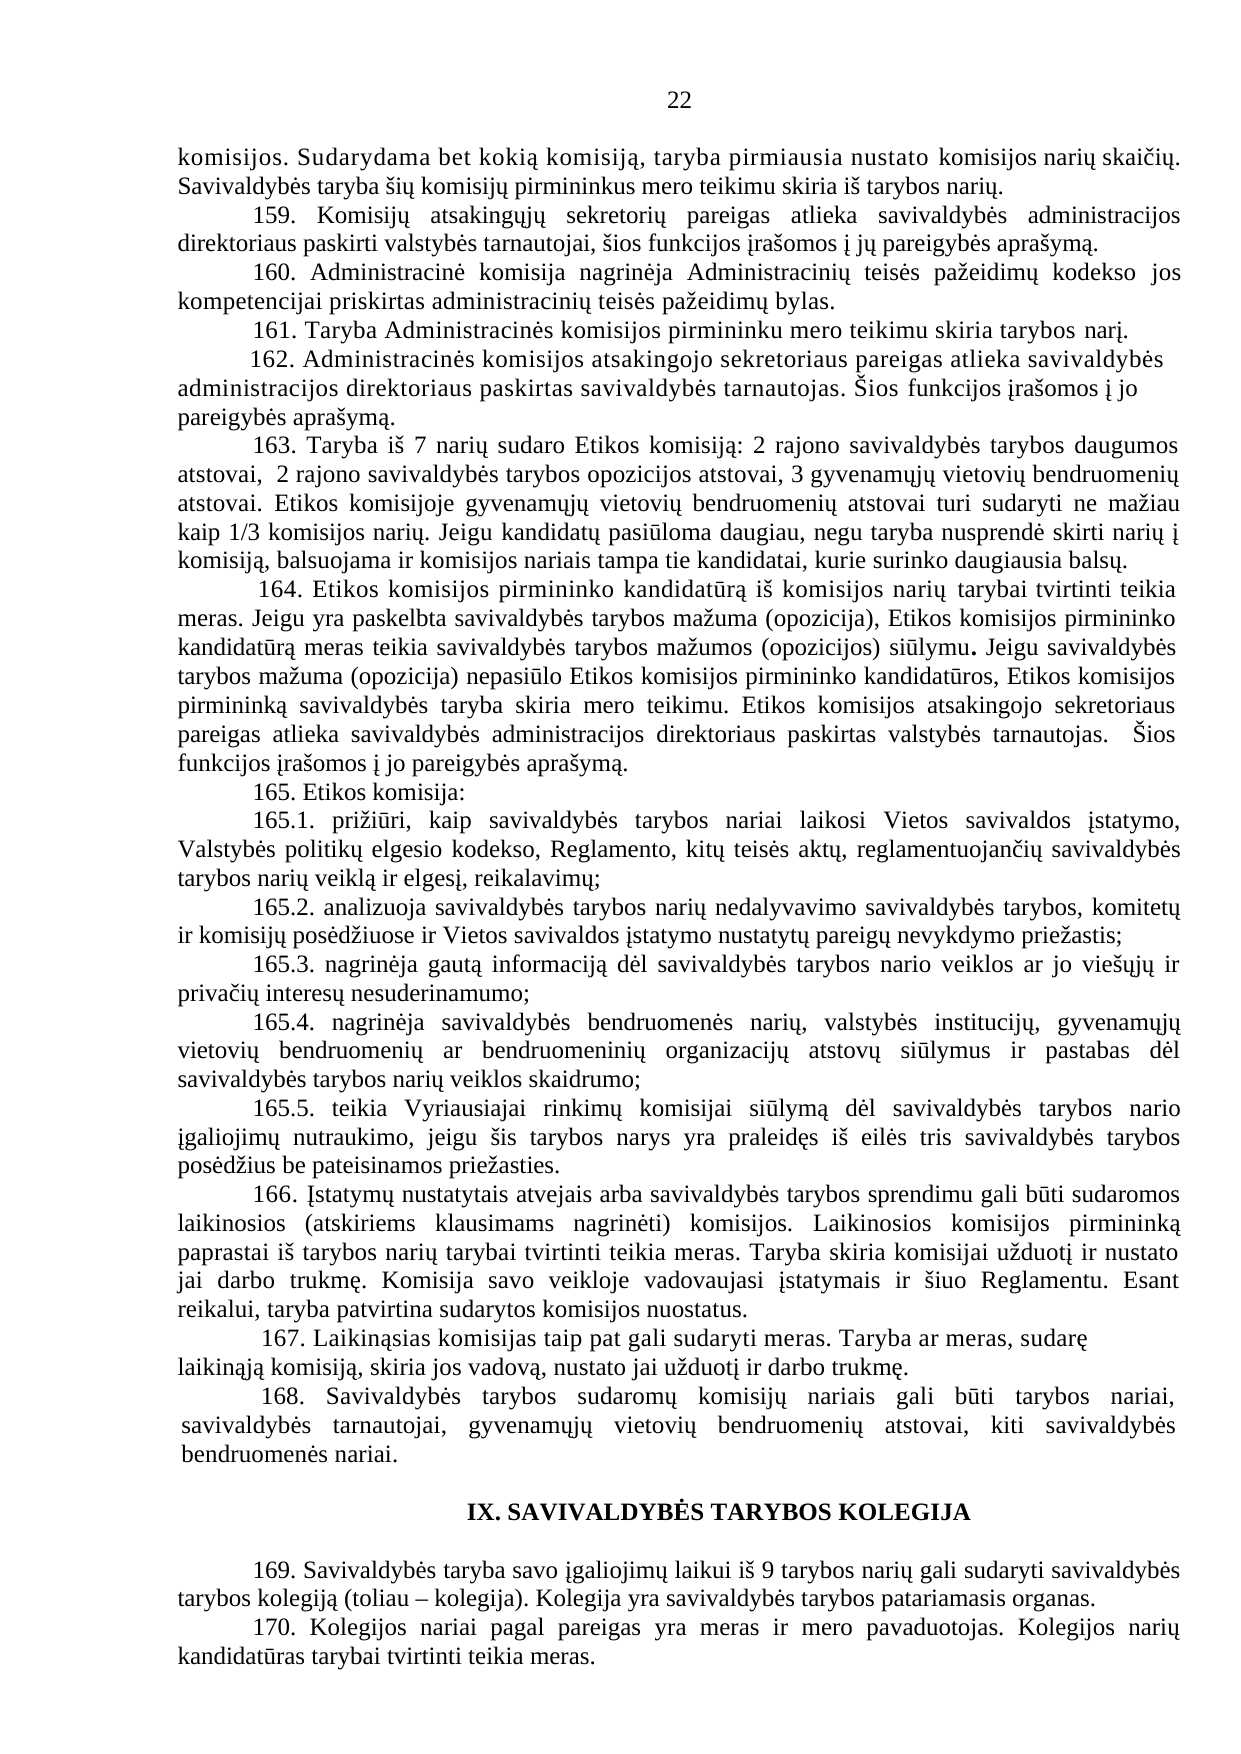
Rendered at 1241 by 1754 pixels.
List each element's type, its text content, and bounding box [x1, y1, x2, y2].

text 170. Kolegijos nariai pagal pareigas yra meras ir mero pavaduotojas. Kolegijos narių kandidatūras tarybai tvirtinti teikia meras. [177, 1612, 1181, 1670]
text 166. Įstatymų nustatytais atvejais arba savivaldybės tarybos sprendimu gali būti sudaromos laikinosios (atskiriems klausimams nagrinėti) komisijos. Laikinosios komisijos pirmininką paprastai iš tarybos narių tarybai tvirtinti teikia meras. Taryba skiria komisijai užduotį ir nustato jai darbo trukmę. Komisija savo veikloje vadovaujasi įstatymais ir šiuo Reglamentu. Esant reikalui, taryba patvirtina sudarytos komisijos nuostatus. [177, 1179, 1181, 1323]
text komisijos. Sudarydama bet kokią komisiją, taryba pirmiausia nustato komisijos narių skaičių. Savivaldybės taryba šių komisijų pirmininkus mero teikimu skiria iš tarybos narių. [177, 142, 1181, 200]
text 165.4. nagrinėja savivaldybės bendruomenės narių, valstybės institucijų, gyvenamųjų vietovių bendruomenių ar bendruomeninių organizacijų atstovų siūlymus ir pastabas dėl savivaldybės tarybos narių veiklos skaidrumo; [177, 1007, 1181, 1093]
text 160. Administracinė komisija nagrinėja Administracinių teisės pažeidimų kodekso jos kompetencijai priskirtas administracinių teisės pažeidimų bylas. [177, 257, 1181, 315]
text 163. Taryba iš 7 narių sudaro Etikos komisiją: 2 rajono savivaldybės tarybos daugumos atstovai, 2 rajono savivaldybės tarybos opozicijos atstovai, 3 gyvenamųjų vietovių bendruomenių atstovai. Etikos komisijoje gyvenamųjų vietovių bendruomenių atstovai turi sudaryti ne mažiau kaip 1/3 komisijos narių. Jeigu kandidatų pasiūloma daugiau, negu taryba nusprendė skirti narių į komisiją, balsuojama ir komisijos nariais tampa tie kandidatai, kurie surinko daugiausia balsų. [177, 430, 1181, 574]
text 165. Etikos komisija: [177, 777, 1181, 806]
text 165.3. nagrinėja gautą informaciją dėl savivaldybės tarybos nario veiklos ar jo viešųjų ir privačių interesų nesuderinamumo; [177, 949, 1181, 1007]
text 165.1. prižiūri, kaip savivaldybės tarybos nariai laikosi Vietos savivaldos įstatymo, Valstybės politikų elgesio kodekso, Reglamento, kitų teisės aktų, reglamentuojančių savivaldybės tarybos narių veiklą ir elgesį, reikalavimų; [177, 806, 1181, 892]
text 169. Savivaldybės taryba savo įgaliojimų laikui iš 9 tarybos narių gali sudaryti savivaldybės tarybos kolegiją (toliau – kolegija). Kolegija yra savivaldybės tarybos patariamasis organas. [177, 1555, 1181, 1612]
text 161. Taryba Administracinės komisijos pirmininku mero teikimu skiria tarybos narį. [177, 315, 1181, 343]
text 162. Administracinės komisijos atsakingojo sekretoriaus pareigas atlieka savivaldybės administracijos direktoriaus paskirtas savivaldybės tarnautojas. Šios funkcijos įrašomos į jo pareigybės aprašymą. [177, 343, 1175, 430]
text 168. Savivaldybės tarybos sudaromų komisijų nariais gali būti tarybos nariai, savivaldybės tarnautojai, gyvenamųjų vietovių bendruomenių atstovai, kiti savivaldybės bendruomenės nariai. [181, 1381, 1177, 1468]
text 159. Komisijų atsakingųjų sekretorių pareigas atlieka savivaldybės administracijos direktoriaus paskirti valstybės tarnautojai, šios funkcijos įrašomos į jų pareigybės aprašymą. [177, 200, 1181, 257]
text 167. Laikinąsias komisijas taip pat gali sudaryti meras. Taryba ar meras, sudarę laikinąją komisiją, skiria jos vadovą, nustato jai užduotį ir darbo trukmę. [177, 1323, 1177, 1381]
text IX. Savivaldybės tarybos kolegija [177, 1497, 1177, 1526]
text 164. Etikos komisijos pirmininko kandidatūrą iš komisijos narių tarybai tvirtinti teikia meras. Jeigu yra paskelbta savivaldybės tarybos mažuma (opozicija), Etikos komisijos pirmininko kandidatūrą meras teikia savivaldybės tarybos mažumos (opozicijos) siūlymu. Jeigu savivaldybės tarybos mažuma (opozicija) nepasiūlo Etikos komisijos pirmininko kandidatūros, Etikos komisijos pirmininką savivaldybės taryba skiria mero teikimu. Etikos komisijos atsakingojo sekretoriaus pareigas atlieka savivaldybės administracijos direktoriaus paskirtas valstybės tarnautojas. Šios funkcijos įrašomos į jo pareigybės aprašymą. [177, 574, 1176, 777]
text 165.2. analizuoja savivaldybės tarybos narių nedalyvavimo savivaldybės tarybos, komitetų ir komisijų posėdžiuose ir Vietos savivaldos įstatymo nustatytų pareigų nevykdymo priežastis; [177, 892, 1181, 949]
text 165.5. teikia Vyriausiajai rinkimų komisijai siūlymą dėl savivaldybės tarybos nario įgaliojimų nutraukimo, jeigu šis tarybos narys yra praleidęs iš eilės tris savivaldybės tarybos posėdžius be pateisinamos priežasties. [177, 1093, 1181, 1179]
